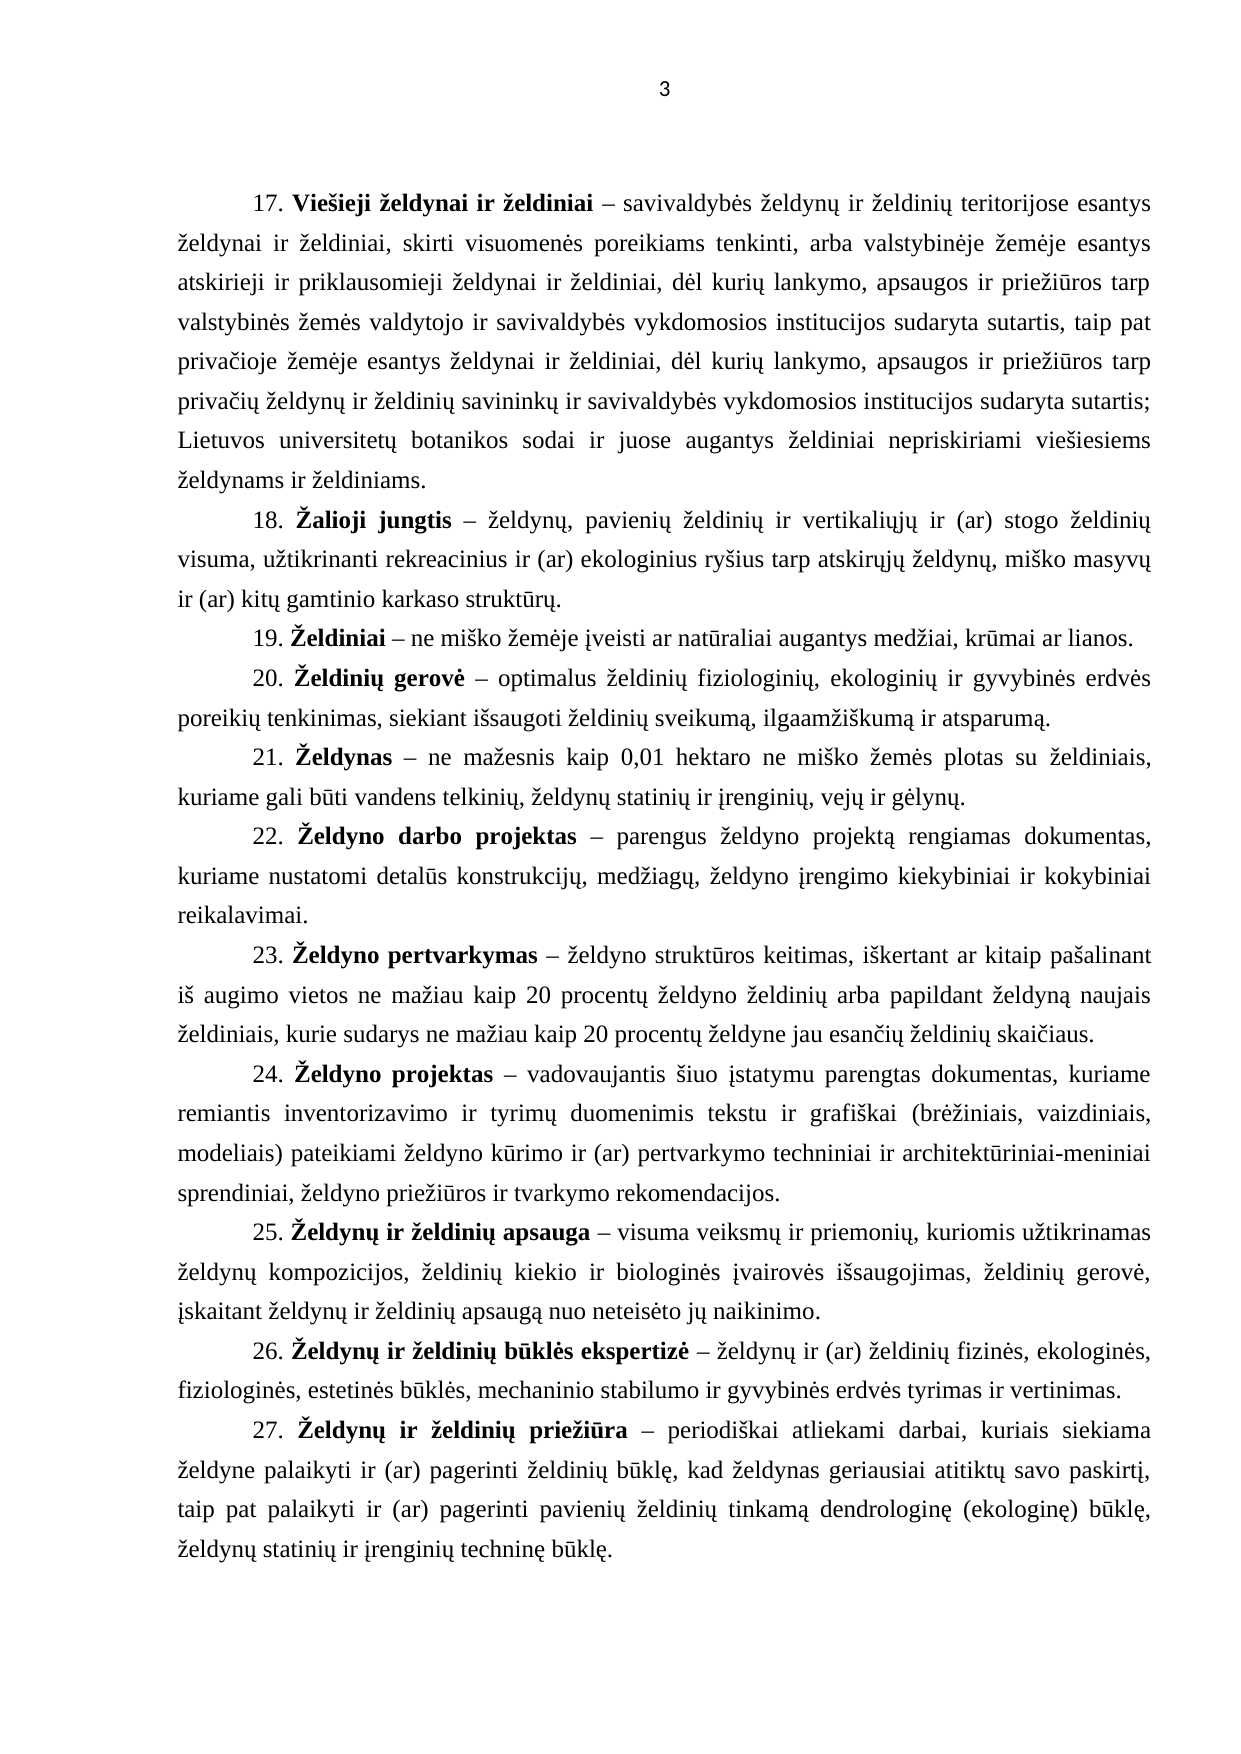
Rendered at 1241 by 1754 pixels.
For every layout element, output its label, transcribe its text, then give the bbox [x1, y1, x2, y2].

text 24. Želdyno projektas – vadovaujantis šiuo įstatymu parengtas dokumentas, kuriame remiantis inventorizavimo ir tyrimų duomenimis tekstu ir grafiškai (brėžiniais, vaizdiniais, modeliais) pateikiami želdyno kūrimo ir (ar) pertvarkymo techniniai ir architektūriniai-meniniai sprendiniai, želdyno priežiūros ir tvarkymo rekomendacijos. [177, 1048, 1152, 1206]
text 20. Želdinių gerovė – optimalus želdinių fiziologinių, ekologinių ir gyvybinės erdvės poreikių tenkinimas, siekiant išsaugoti želdinių sveikumą, ilgaamžiškumą ir atsparumą. [177, 652, 1152, 731]
text 17. Viešieji želdynai ir želdiniai – savivaldybės želdynų ir želdinių teritorijose esantys želdynai ir želdiniai, skirti visuomenės poreikiams tenkinti, arba valstybinėje žemėje esantys atskirieji ir priklausomieji želdynai ir želdiniai, dėl kurių lankymo, apsaugos ir priežiūros tarp valstybinės žemės valdytojo ir savivaldybės vykdomosios institucijos sudaryta sutartis, taip pat privačioje žemėje esantys želdynai ir želdiniai, dėl kurių lankymo, apsaugos ir priežiūros tarp privačių želdynų ir želdinių savininkų ir savivaldybės vykdomosios institucijos sudaryta sutartis; Lietuvos universitetų botanikos sodai ir juose augantys želdiniai nepriskiriami viešiesiems želdynams ir želdiniams. [177, 177, 1152, 494]
text 18. Žalioji jungtis – želdynų, pavienių želdinių ir vertikaliųjų ir (ar) stogo želdinių visuma, užtikrinanti rekreacinius ir (ar) ekologinius ryšius tarp atskirųjų želdynų, miško masyvų ir (ar) kitų gamtinio karkaso struktūrų. [177, 494, 1152, 613]
text 25. Želdynų ir želdinių apsauga – visuma veiksmų ir priemonių, kuriomis užtikrinamas želdynų kompozicijos, želdinių kiekio ir biologinės įvairovės išsaugojimas, želdinių gerovė, įskaitant želdynų ir želdinių apsaugą nuo neteisėto jų naikinimo. [177, 1206, 1152, 1325]
text 22. Želdyno darbo projektas – parengus želdyno projektą rengiamas dokumentas, kuriame nustatomi detalūs konstrukcijų, medžiagų, želdyno įrengimo kiekybiniai ir kokybiniai reikalavimai. [177, 811, 1152, 929]
text 27. Želdynų ir želdinių priežiūra – periodiškai atliekami darbai, kuriais siekiama želdyne palaikyti ir (ar) pagerinti želdinių būklę, kad želdynas geriausiai atitiktų savo paskirtį, taip pat palaikyti ir (ar) pagerinti pavienių želdinių tinkamą dendrologinę (ekologinę) būklę, želdynų statinių ir įrenginių techninę būklę. [177, 1404, 1152, 1563]
text 19. Želdiniai – ne miško žemėje įveisti ar natūraliai augantys medžiai, krūmai ar lianos. [177, 613, 1152, 652]
text 23. Želdyno pertvarkymas – želdyno struktūros keitimas, iškertant ar kitaip pašalinant iš augimo vietos ne mažiau kaip 20 procentų želdyno želdinių arba papildant želdyną naujais želdiniais, kurie sudarys ne mažiau kaip 20 procentų želdyne jau esančių želdinių skaičiaus. [177, 929, 1152, 1048]
text 26. Želdynų ir želdinių būklės ekspertizė – želdynų ir (ar) želdinių fizinės, ekologinės, fiziologinės, estetinės būklės, mechaninio stabilumo ir gyvybinės erdvės tyrimas ir vertinimas. [177, 1325, 1152, 1404]
text 21. Želdynas – ne mažesnis kaip 0,01 hektaro ne miško žemės plotas su želdiniais, kuriame gali būti vandens telkinių, želdynų statinių ir įrenginių, vejų ir gėlynų. [177, 731, 1152, 811]
